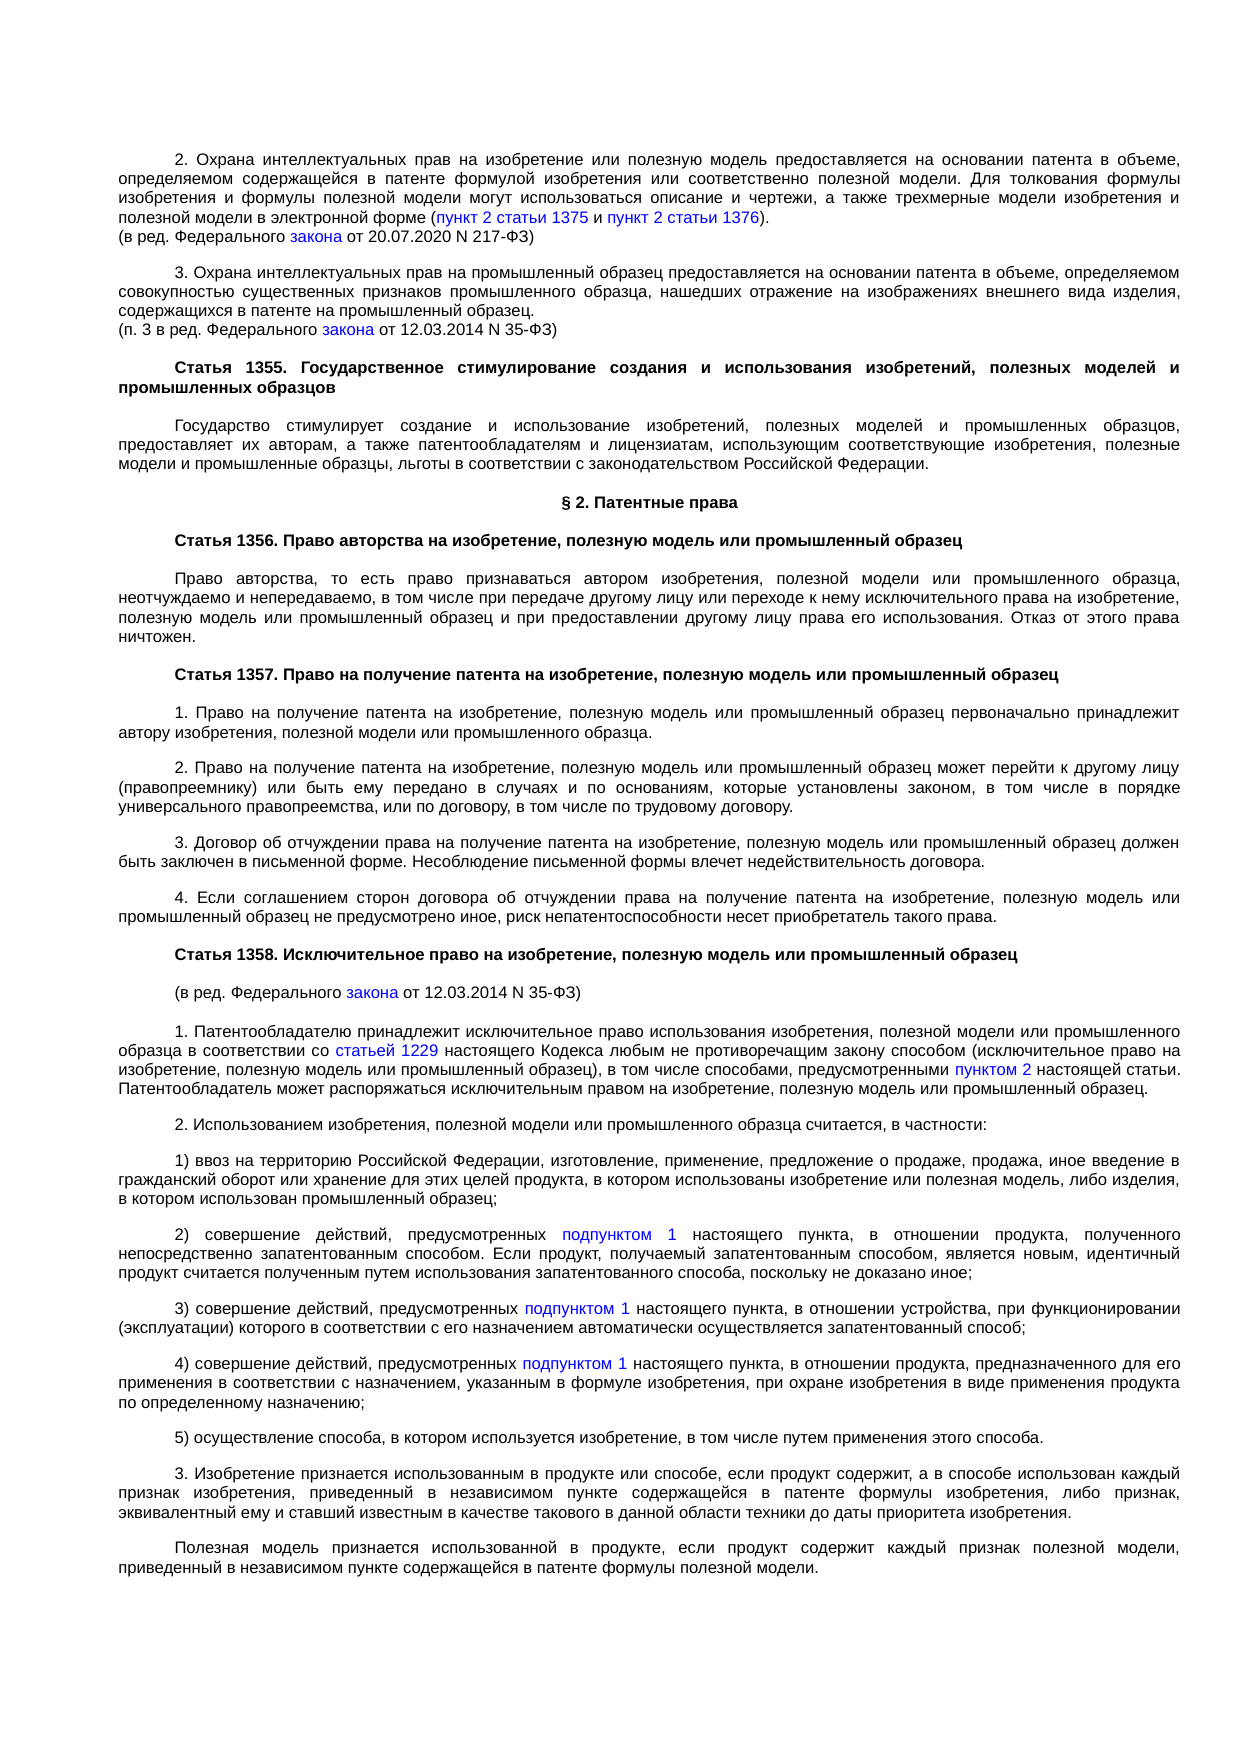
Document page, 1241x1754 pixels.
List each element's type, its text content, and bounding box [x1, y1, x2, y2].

text (п. 3 в ред. Федерального закона от 12.03.2014 N 35-ФЗ) [118, 320, 1181, 339]
subtitle Статья 1355. Государственное стимулирование создания и использования изобретений, полезных моделей и промышленных образцов [118, 358, 1181, 397]
text 3. Охрана интеллектуальных прав на промышленный образец предоставляется на основании патента в объеме, определяемом совокупностью существенных признаков промышленного образца, нашедших отражение на изображениях внешнего вида изделия, содержащихся в патенте на промышленный образец. [118, 262, 1181, 320]
subtitle Статья 1356. Право авторства на изобретение, полезную модель или промышленный образец [118, 531, 1181, 550]
text 3. Договор об отчуждении права на получение патента на изобретение, полезную модель или промышленный образец должен быть заключен в письменной форме. Несоблюдение письменной формы влечет недействительность договора. [118, 832, 1181, 871]
text 2. Охрана интеллектуальных прав на изобретение или полезную модель предоставляется на основании патента в объеме, определяемом содержащейся в патенте формулой изобретения или соответственно полезной модели. Для толкования формулы изобретения и формулы полезной модели могут использоваться описание и чертежи, а также трехмерные модели изобретения и полезной модели в электронной форме (пункт 2 статьи 1375 и пункт 2 статьи 1376). [118, 150, 1181, 227]
text Полезная модель признается использованной в продукте, если продукт содержит каждый признак полезной модели, приведенный в независимом пункте содержащейся в патенте формулы полезной модели. [118, 1538, 1181, 1577]
text (в ред. Федерального закона от 20.07.2020 N 217-ФЗ) [118, 227, 1181, 246]
text 1. Право на получение патента на изобретение, полезную модель или промышленный образец первоначально принадлежит автору изобретения, полезной модели или промышленного образца. [118, 703, 1181, 742]
text 5) осуществление способа, в котором используется изобретение, в том числе путем применения этого способа. [118, 1428, 1181, 1447]
text 1. Патентообладателю принадлежит исключительное право использования изобретения, полезной модели или промышленного образца в соответствии со статьей 1229 настоящего Кодекса любым не противоречащим закону способом (исключительное право на изобретение, полезную модель или промышленный образец), в том числе способами, предусмотренными пунктом 2 настоящей статьи. Патентообладатель может распоряжаться исключительным правом на изобретение, полезную модель или промышленный образец. [118, 1022, 1181, 1098]
text 3) совершение действий, предусмотренных подпунктом 1 настоящего пункта, в отношении устройства, при функционировании (эксплуатации) которого в соответствии с его назначением автоматически осуществляется запатентованный способ; [118, 1299, 1181, 1337]
text Государство стимулирует создание и использование изобретений, полезных моделей и промышленных образцов, предоставляет их авторам, а также патентообладателям и лицензиатам, использующим соответствующие изобретения, полезные модели и промышленные образцы, льготы в соответствии с законодательством Российской Федерации. [118, 416, 1181, 473]
text 4. Если соглашением сторон договора об отчуждении права на получение патента на изобретение, полезную модель или промышленный образец не предусмотрено иное, риск непатентоспособности несет приобретатель такого права. [118, 887, 1181, 926]
text 2. Право на получение патента на изобретение, полезную модель или промышленный образец может перейти к другому лицу (правопреемнику) или быть ему передано в случаях и по основаниям, которые установлены законом, в том числе в порядке универсального правопреемства, или по договору, в том числе по трудовому договору. [118, 758, 1181, 816]
text 4) совершение действий, предусмотренных подпунктом 1 настоящего пункта, в отношении продукта, предназначенного для его применения в соответствии с назначением, указанным в формуле изобретения, при охране изобретения в виде применения продукта по определенному назначению; [118, 1354, 1181, 1412]
subtitle Статья 1357. Право на получение патента на изобретение, полезную модель или промышленный образец [118, 665, 1181, 684]
text 2) совершение действий, предусмотренных подпунктом 1 настоящего пункта, в отношении продукта, полученного непосредственно запатентованным способом. Если продукт, получаемый запатентованным способом, является новым, идентичный продукт считается полученным путем использования запатентованного способа, поскольку не доказано иное; [118, 1225, 1181, 1282]
subtitle Статья 1358. Исключительное право на изобретение, полезную модель или промышленный образец [118, 945, 1181, 964]
text (в ред. Федерального закона от 12.03.2014 N 35-ФЗ) [118, 983, 1181, 1002]
text 2. Использованием изобретения, полезной модели или промышленного образца считается, в частности: [118, 1115, 1181, 1134]
text Право авторства, то есть право признаваться автором изобретения, полезной модели или промышленного образца, неотчуждаемо и непередаваемо, в том числе при передаче другому лицу или переходе к нему исключительного права на изобретение, полезную модель или промышленный образец и при предоставлении другому лицу права его использования. Отказ от этого права ничтожен. [118, 569, 1181, 646]
text 1) ввоз на территорию Российской Федерации, изготовление, применение, предложение о продаже, продажа, иное введение в гражданский оборот или хранение для этих целей продукта, в котором использованы изобретение или полезная модель, либо изделия, в котором использован промышленный образец; [118, 1151, 1181, 1208]
text 3. Изобретение признается использованным в продукте или способе, если продукт содержит, а в способе использован каждый признак изобретения, приведенный в независимом пункте содержащейся в патенте формулы изобретения, либо признак, эквивалентный ему и ставший известным в качестве такового в данной области техники до даты приоритета изобретения. [118, 1464, 1181, 1522]
subtitle § 2. Патентные права [118, 492, 1181, 512]
